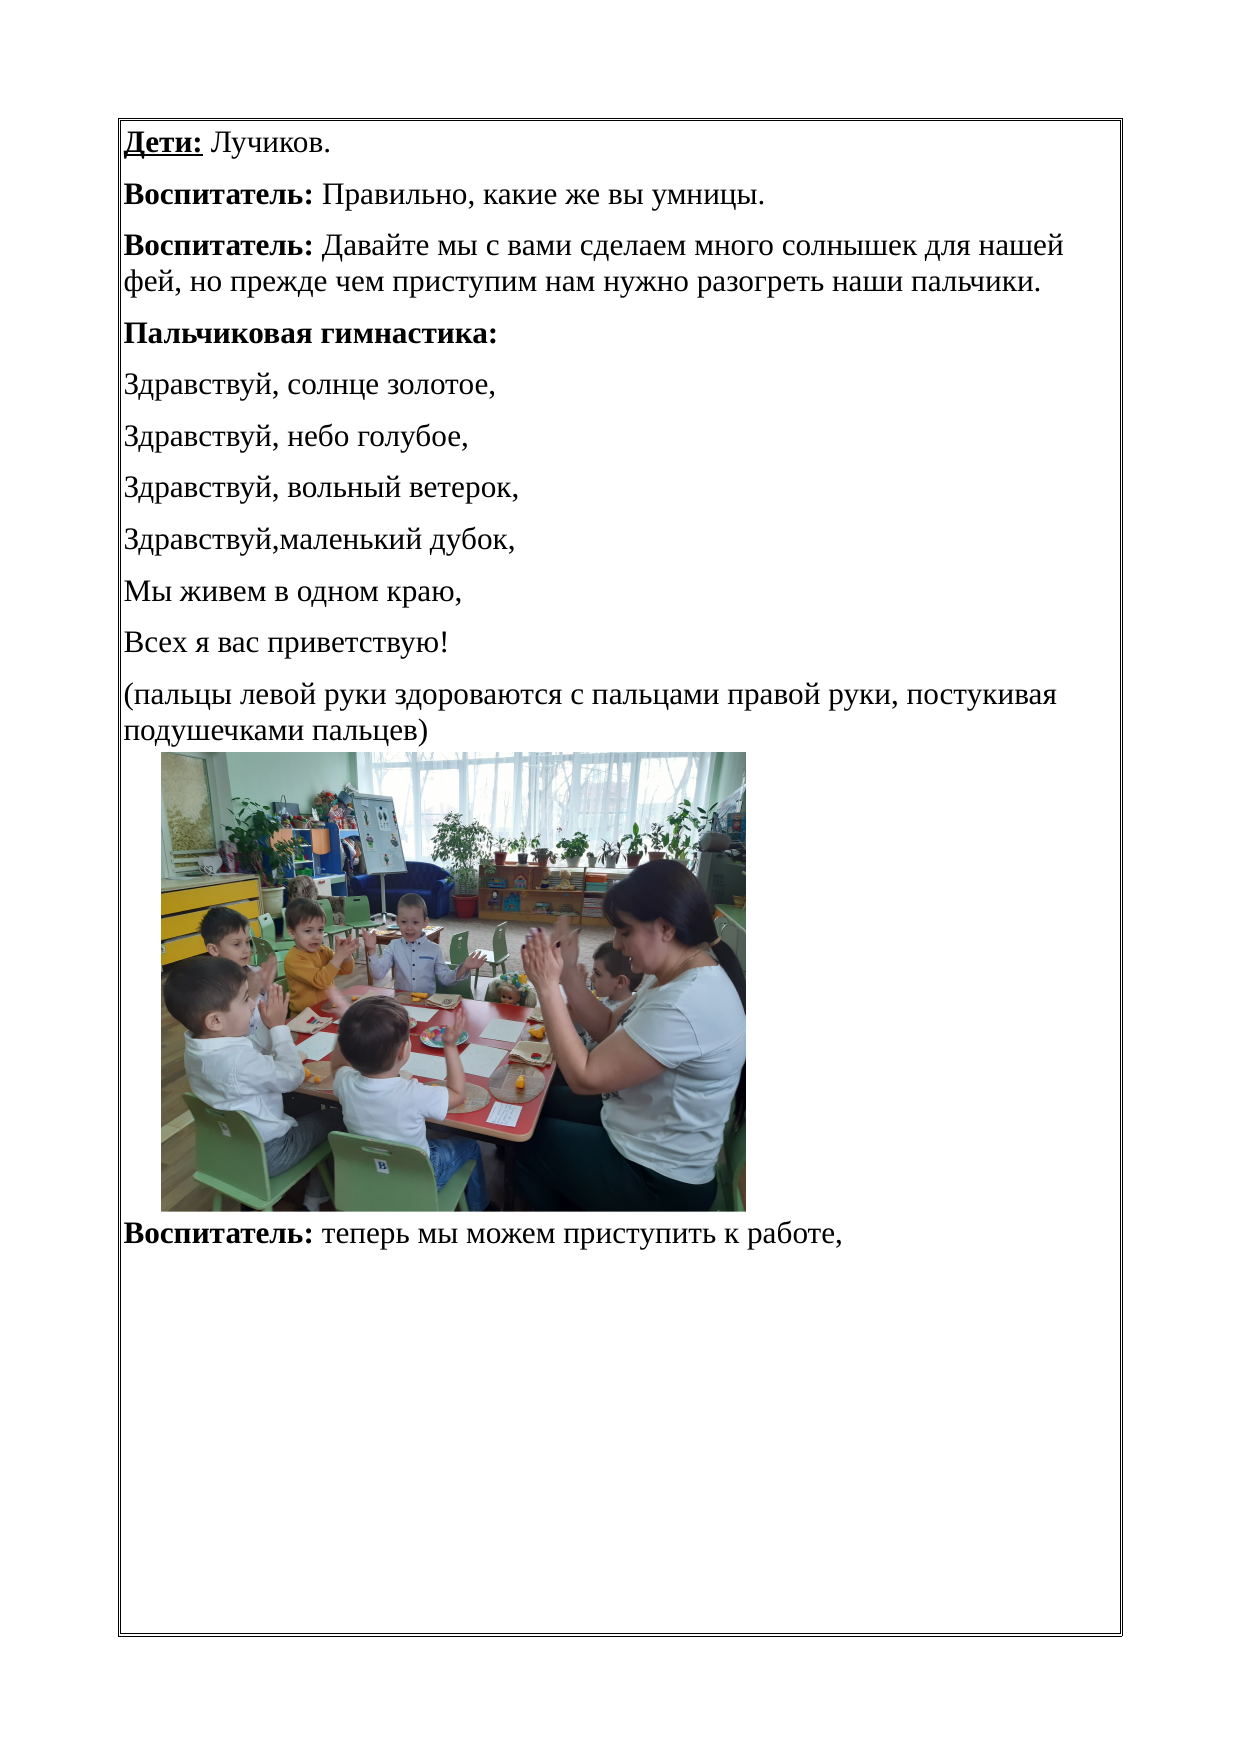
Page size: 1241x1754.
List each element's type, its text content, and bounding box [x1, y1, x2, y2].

text Здравствуй, вольный ветерок, [123, 469, 1117, 504]
text Мы живем в одном краю, [123, 572, 1117, 608]
text Здравствуй, солнце золотое, [123, 366, 1117, 401]
text Здравствуй,маленький дубок, [123, 520, 1117, 556]
text Дети: Лучиков. [123, 123, 1117, 159]
text (пальцы левой руки здороваются с пальцами правой руки, постукивая подушечками пальцев) [123, 675, 1117, 747]
text Воспитатель: Давайте мы с вами сделаем много солнышек для нашей фей, но прежде чем приступим нам нужно разогреть наши пальчики. [123, 226, 1117, 298]
text Воспитатель: Правильно, какие же вы умницы. [123, 175, 1117, 211]
text Всех я вас приветствую! [123, 623, 1117, 659]
text Воспитатель: теперь мы можем приступить к работе, [123, 762, 1117, 1250]
text Здравствуй, небо голубое, [123, 417, 1117, 453]
picture [161, 752, 746, 1214]
text Пальчиковая гимнастика: [123, 314, 1117, 350]
